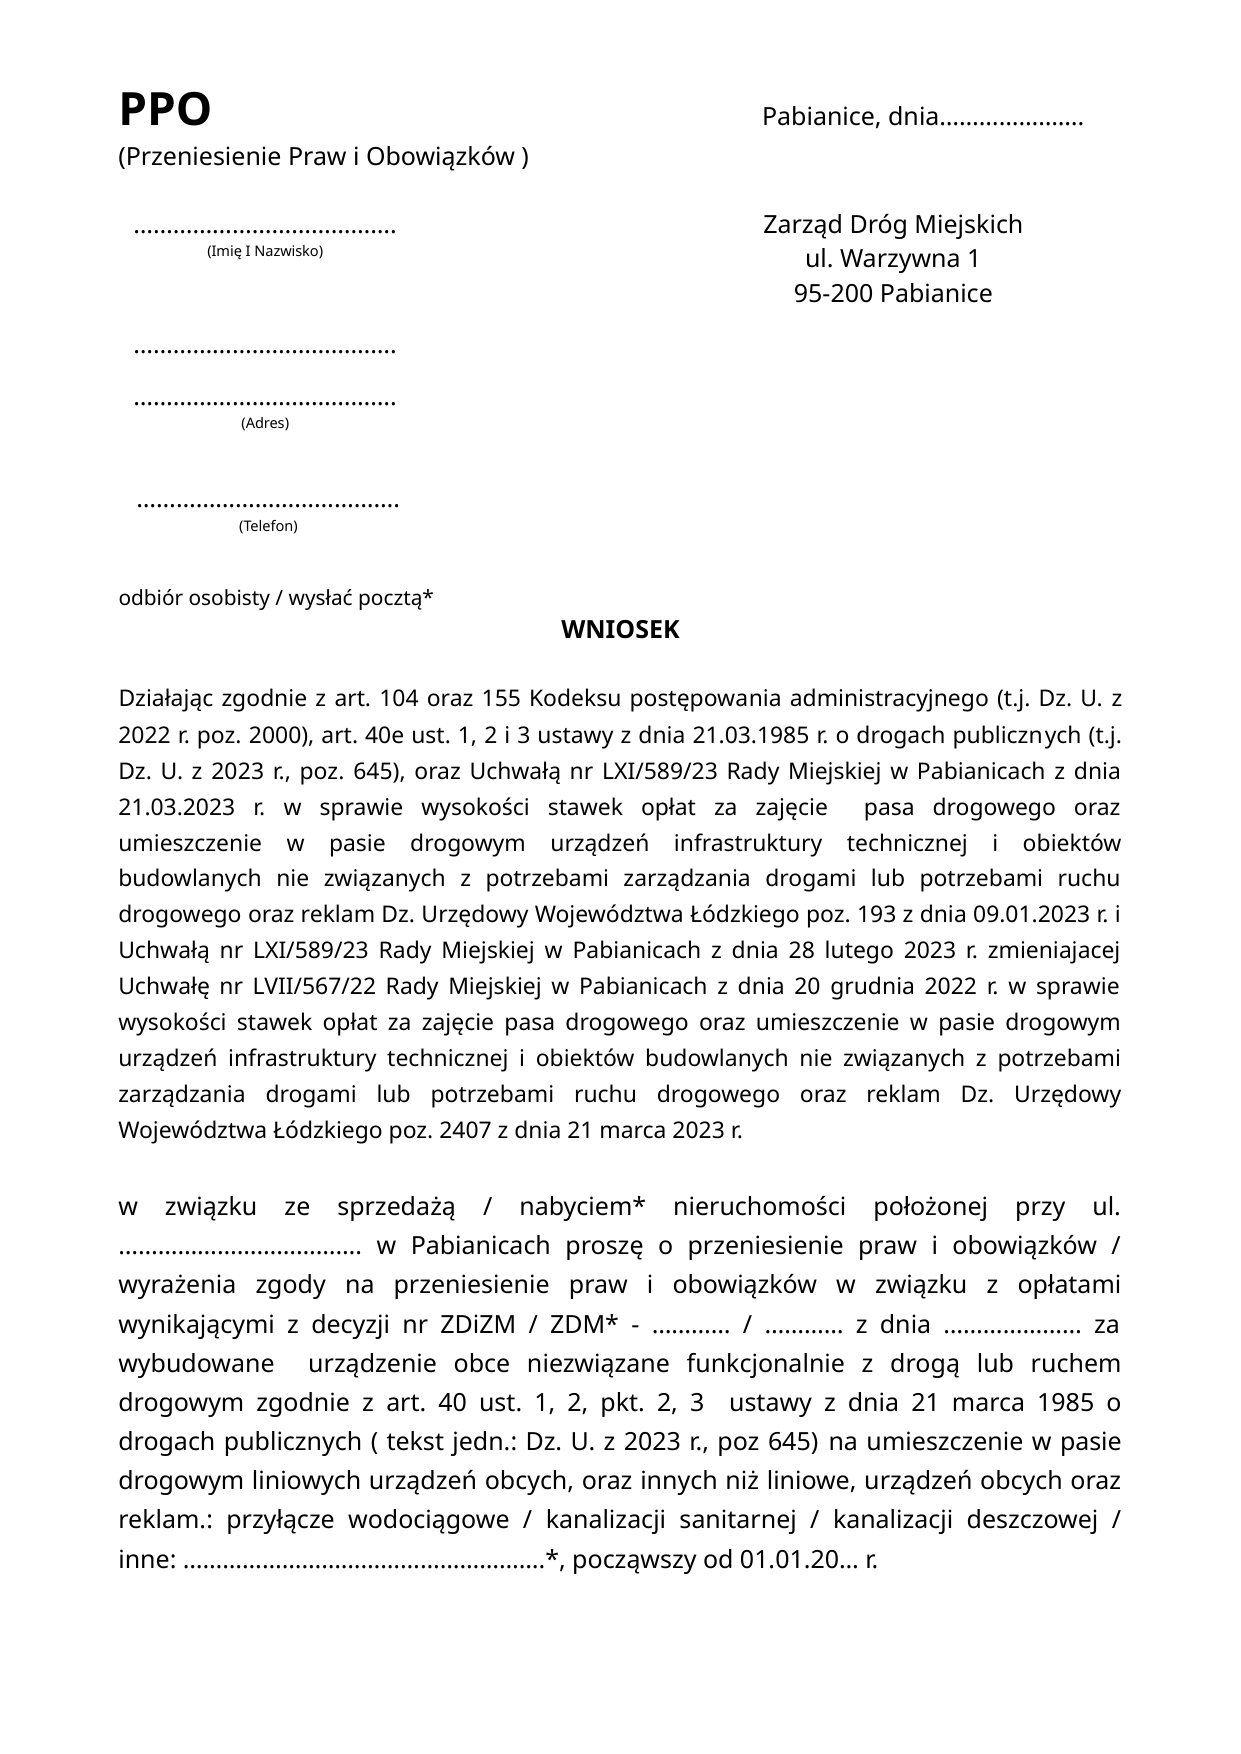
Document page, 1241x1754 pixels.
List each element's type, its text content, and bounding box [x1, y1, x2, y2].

text Działając zgodnie z art. 104 oraz 155 Kodeksu postępowania administracyjnego (t.j. Dz. U. z 2022 r. poz. 2000), art. 40e ust. 1, 2 i 3 ustawy z dnia 21.03.1985 r. o drogach publicznych (t.j. Dz. U. z 2023 r., poz. 645), oraz Uchwałą nr LXI/589/23 Rady Miejskiej w Pabianicach z dnia 21.03.2023 r. w sprawie wysokości stawek opłat za zajęcie pasa drogowego oraz umieszczenie w pasie drogowym urządzeń infrastruktury technicznej i obiektów budowlanych nie związanych z potrzebami zarządzania drogami lub potrzebami ruchu drogowego oraz reklam Dz. Urzędowy Województwa Łódzkiego poz. 193 z dnia 09.01.2023 r. i Uchwałą nr LXI/589/23 Rady Miejskiej w Pabianicach z dnia 28 lutego 2023 r. zmieniajacej Uchwałę nr LVII/567/22 Rady Miejskiej w Pabianicach z dnia 20 grudnia 2022 r. w sprawie wysokości stawek opłat za zajęcie pasa drogowego oraz umieszczenie w pasie drogowym urządzeń infrastruktury technicznej i obiektów budowlanych nie związanych z potrzebami zarządzania drogami lub potrzebami ruchu drogowego oraz reklam Dz. Urzędowy Województwa Łódzkiego poz. 2407 z dnia 21 marca 2023 r. [118, 680, 1122, 1145]
text w związku ze sprzedażą / nabyciem* nieruchomości położonej przy ul. ………………………………. w Pabianicach proszę o przeniesienie praw i obowiązków / wyrażenia zgody na przeniesienie praw i obowiązków w związku z opłatami wynikającymi z decyzji nr ZDiZM / ZDM* - ………… / ………… z dnia ………………… za wybudowane urządzenie obce niezwiązane funkcjonalnie z drogą lub ruchem drogowym zgodnie z art. 40 ust. 1, 2, pkt. 2, 3 ustawy z dnia 21 marca 1985 o drogach publicznych ( tekst jedn.: Dz. U. z 2023 r., poz 645) na umieszczenie w pasie drogowym liniowych urządzeń obcych, oraz innych niż liniowe, urządzeń obcych oraz reklam.: przyłącze wodociągowe / kanalizacji sanitarnej / kanalizacji deszczowej / inne: ……………………………………………….*, począwszy od 01.01.20… r. [118, 1189, 1122, 1575]
text (Imię I Nazwisko) ul. Warzywna 1 [118, 241, 1122, 275]
text WNIOSEK [118, 612, 1122, 646]
text …………………………………. [118, 481, 1122, 515]
text …………………………………. Zarząd Dróg Miejskich [118, 207, 1122, 241]
text (Adres) [118, 413, 1122, 447]
text odbiór osobisty / wysłać pocztą* [118, 583, 1122, 612]
text (Przeniesienie Praw i Obowiązków ) [118, 139, 1122, 173]
text (Telefon) [118, 515, 1122, 549]
text …………………………………. [118, 327, 1122, 361]
text 95-200 Pabianice [118, 275, 1122, 309]
text …………………………………. [118, 379, 1122, 413]
text PPO Pabianice, dnia…………………. [118, 77, 1122, 139]
